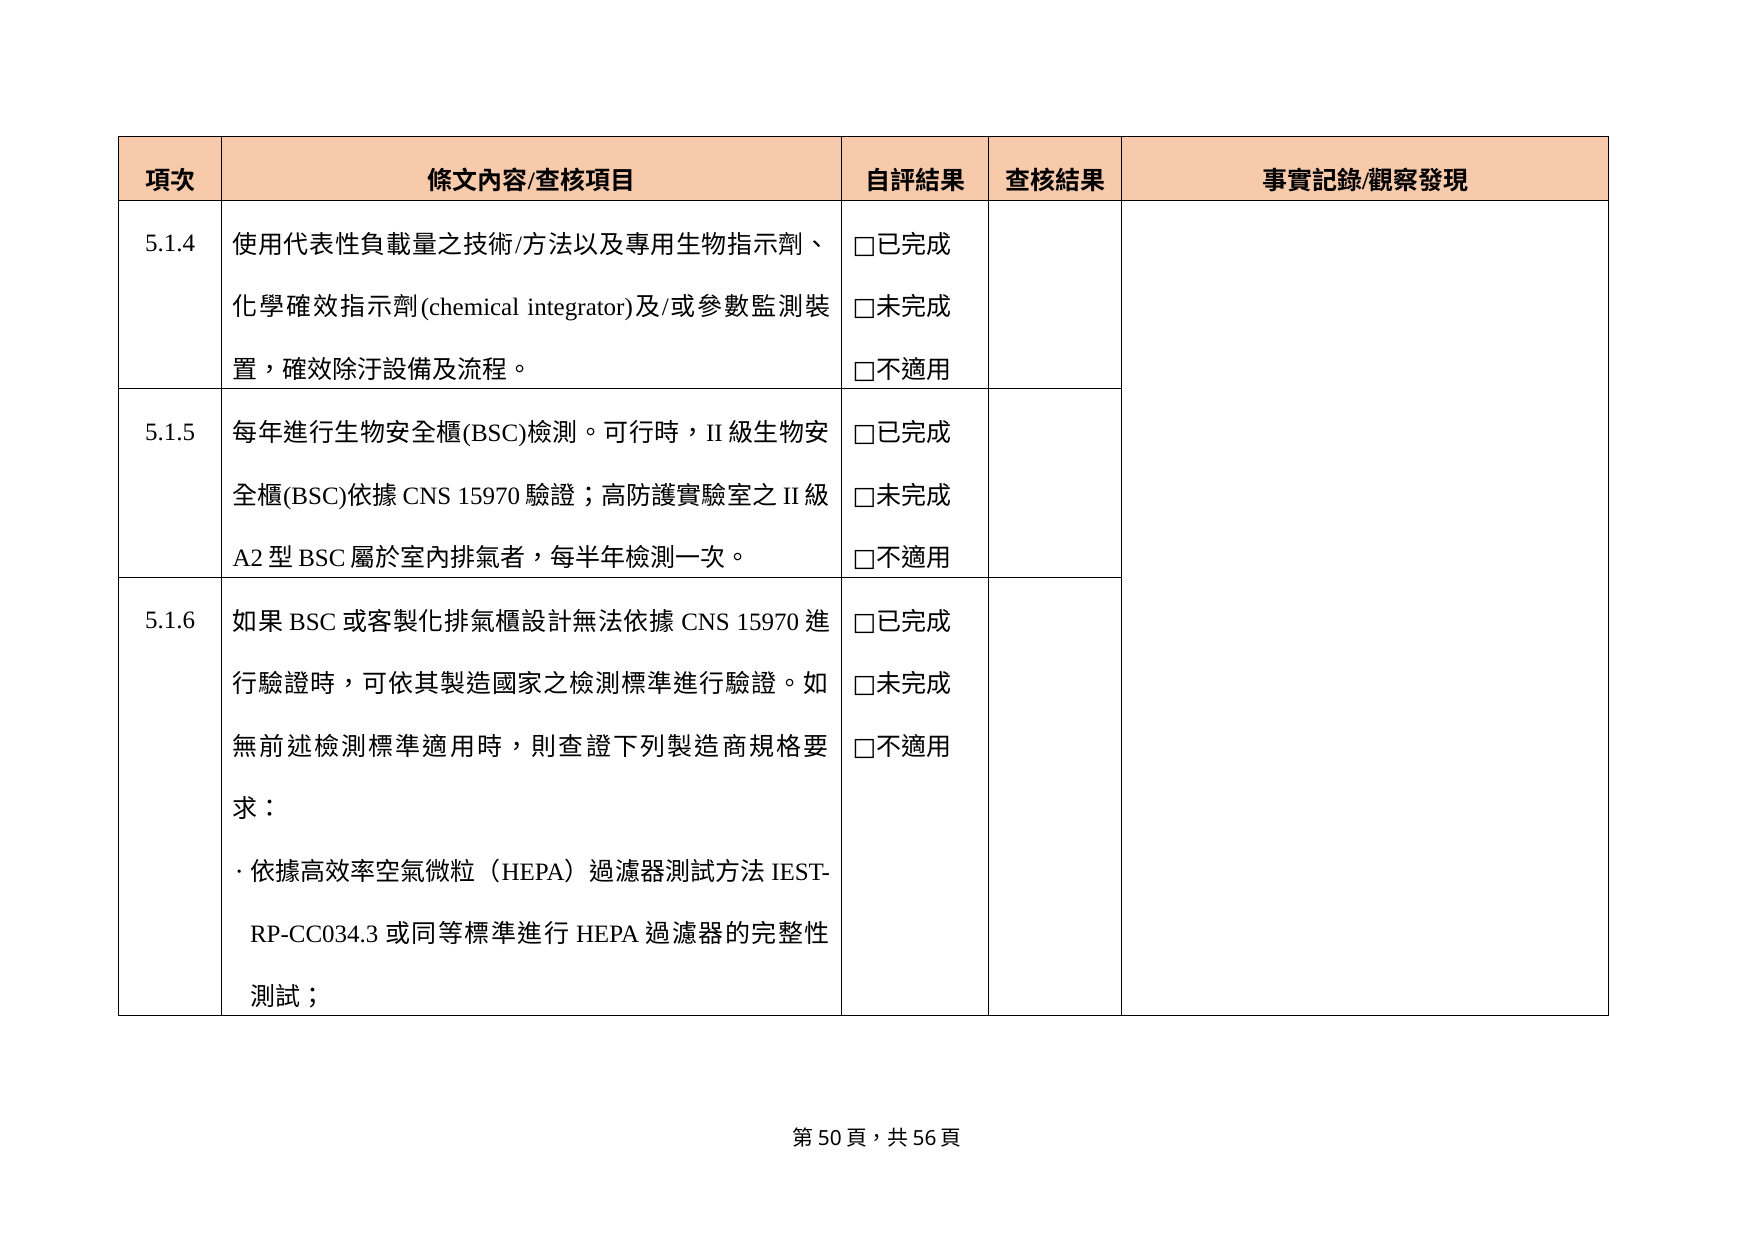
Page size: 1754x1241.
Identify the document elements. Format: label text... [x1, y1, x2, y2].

table_cell □已完成 □未完成 □不適用 [842, 201, 988, 388]
table_cell 如果BSC或客製化排氣櫃設計無法依據CNS 15970進行驗證時，可依其製造國家之檢測標準進行驗證。如無前述檢測標準適用時，則查證下列製造商規格要求： 依據高效率空氣微粒（HEPA）過濾器測試方法IEST-RP-CC034.3或同等標準進行HEPA過濾器的完整性測試； 查證在正常運轉期間，通過前端開口，維持最小平均流入速度0.38 m/s； 確認安全櫃內部及開口處的氣流模式，無空氣回流； 藉由確定所有正壓氣室、焊接處、墊圈及通風穿透或密封的外表面無洩漏（如要拆除任何面板，或重新安置安全櫃，則在初始安裝期間執行），證明有正壓氣室系統BSC設計的完整性； 確認警報功能正常。 [222, 578, 841, 1015]
table_header 條文內容/查核項目 [222, 137, 841, 200]
table_cell □已完成 □未完成 □不適用 [842, 578, 988, 1015]
table_cell 5.1.6 [119, 578, 221, 1015]
table_header 自評結果 [842, 137, 988, 200]
table_cell 每年進行生物安全櫃(BSC)檢測。可行時，II級生物安全櫃(BSC)依據CNS 15970驗證；高防護實驗室之II級A2型BSC屬於室內排氣者，每半年檢測一次。 [222, 389, 841, 577]
table_cell [989, 578, 1121, 1015]
table_cell 使用代表性負載量之技術/方法以及專用生物指示劑、化學確效指示劑(chemical integrator)及/或參數監測裝置，確效除汙設備及流程。 [222, 201, 841, 388]
table_cell [1122, 201, 1608, 1015]
table_cell [989, 389, 1121, 577]
table_header 事實記錄/觀察發現 [1122, 137, 1608, 200]
table_cell 5.1.5 [119, 389, 221, 577]
table_cell 5.1.4 [119, 201, 221, 388]
table_cell [989, 201, 1121, 388]
table_header 項次 [119, 137, 221, 200]
table_cell □已完成 □未完成 □不適用 [842, 389, 988, 577]
table_header 查核結果 [989, 137, 1121, 200]
